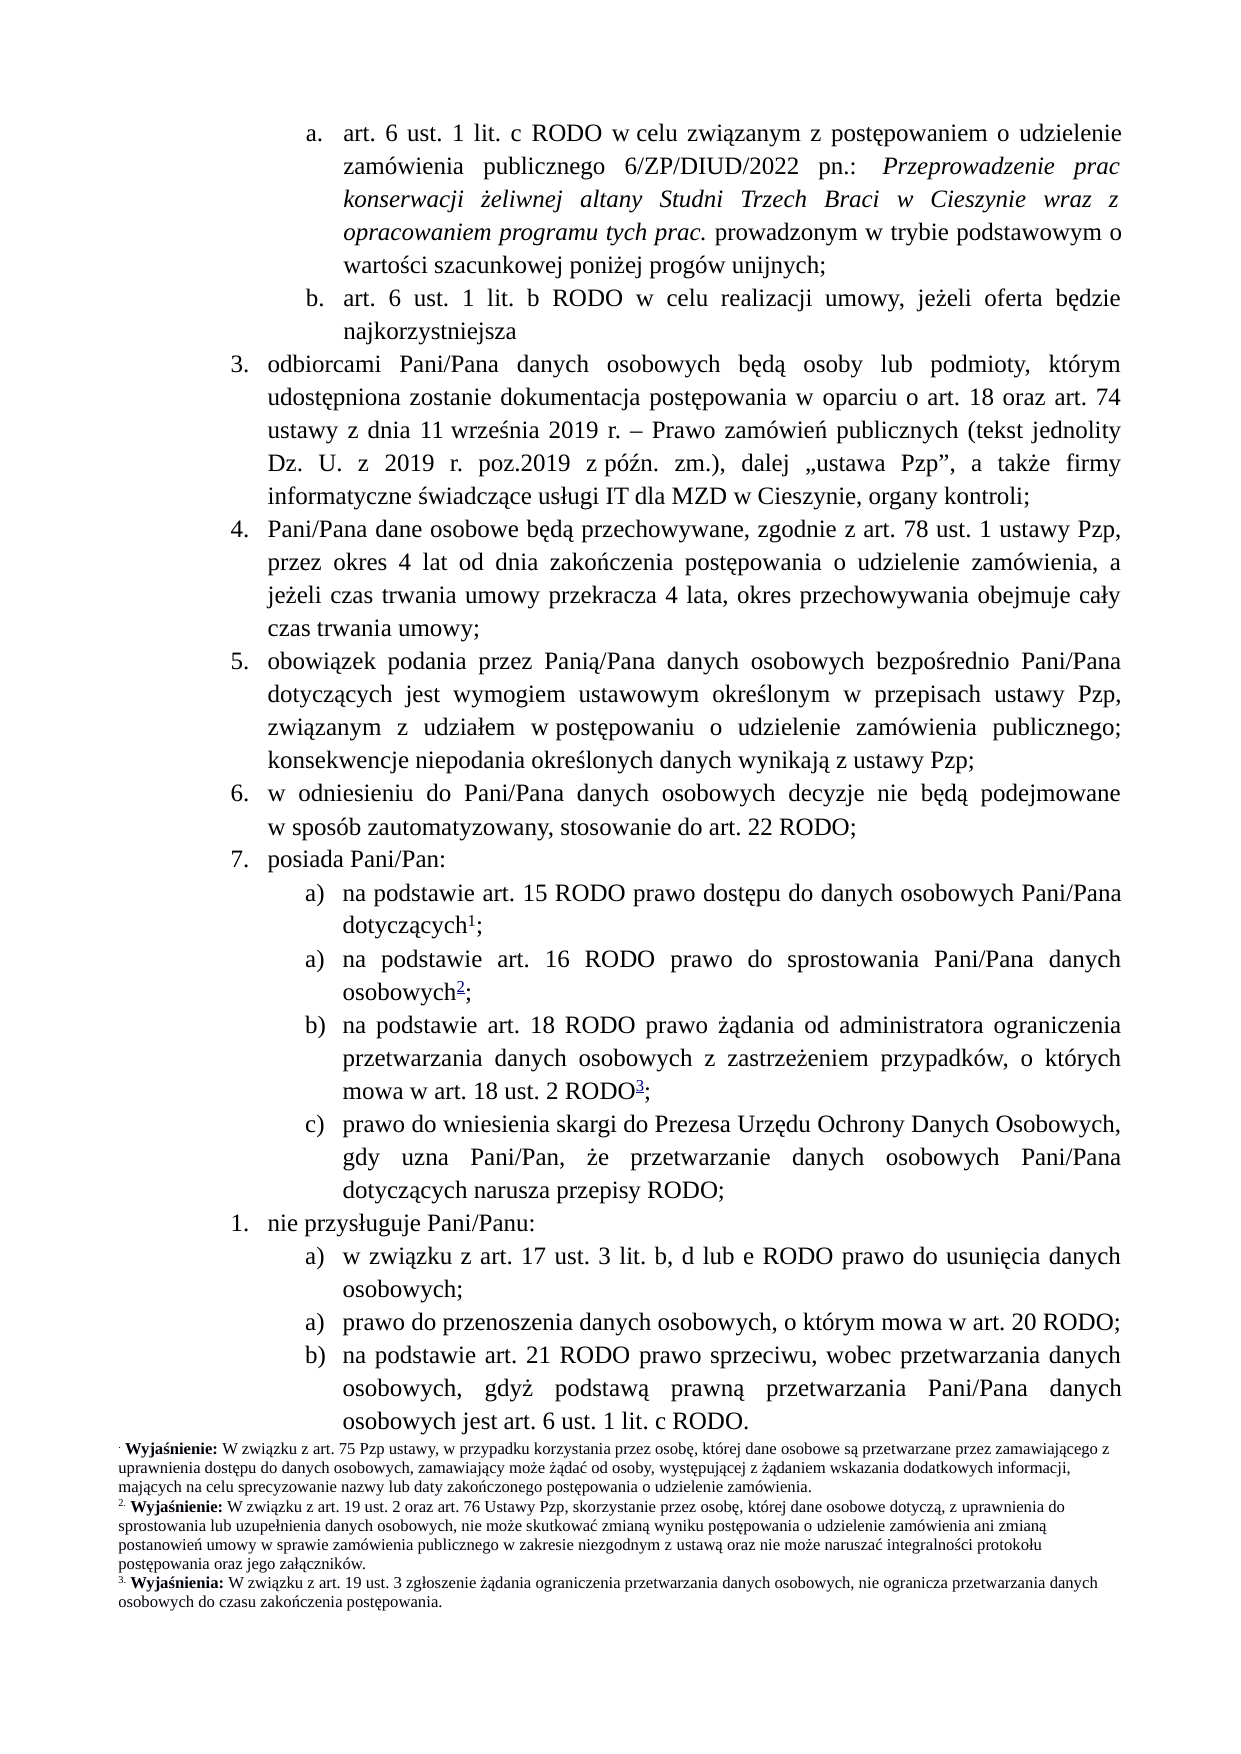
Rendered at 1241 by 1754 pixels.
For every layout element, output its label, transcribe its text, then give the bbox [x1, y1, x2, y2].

list na podstawie art. 21 RODO prawo sprzeciwu, wobec przetwarzania danych osobowych, gdyż podstawą prawną przetwarzania Pani/Pana danych osobowych jest art. 6 ust. 1 lit. c RODO. [305, 1340, 1122, 1435]
list odbiorcami Pani/Pana danych osobowych będą osoby lub podmioty, którym udostępniona zostanie dokumentacja postępowania w oparciu o art. 18 oraz art. 74 ustawy z dnia 11 września 2019 r. – Prawo zamówień publicznych (tekst jednolity Dz. U. z 2019 r. poz.2019 z późn. zm.), dalej „ustawa Pzp”, a także firmy informatyczne świadczące usługi IT dla MZD w Cieszynie, organy kontroli; [230, 349, 1122, 510]
list prawo do wniesienia skargi do Prezesa Urzędu Ochrony Danych Osobowych, gdy uzna Pani/Pan, że przetwarzanie danych osobowych Pani/Pana dotyczących narusza przepisy RODO; [305, 1109, 1122, 1203]
text 3. Wyjaśnienia: W związku z art. 19 ust. 3 zgłoszenie żądania ograniczenia przetwarzania danych osobowych, nie ogranicza przetwarzania danych osobowych do czasu zakończenia postępowania. [118, 1573, 1122, 1611]
list prawo do przenoszenia danych osobowych, o którym mowa w art. 20 RODO; [305, 1307, 1122, 1336]
text 2. Wyjaśnienie: W związku z art. 19 ust. 2 oraz art. 76 Ustawy Pzp, skorzystanie przez osobę, której dane osobowe dotyczą, z uprawnienia do sprostowania lub uzupełnienia danych osobowych, nie może skutkować zmianą wyniku postępowania o udzielenie zamówienia ani zmianą postanowień umowy w sprawie zamówienia publicznego w zakresie niezgodnym z ustawą oraz nie może naruszać integralności protokołu postępowania oraz jego załączników. [118, 1496, 1122, 1573]
list na podstawie art. 15 RODO prawo dostępu do danych osobowych Pani/Pana dotyczących1; [305, 878, 1122, 939]
list na podstawie art. 16 RODO prawo do sprostowania Pani/Pana danych osobowych2; [305, 944, 1122, 1005]
list art. 6 ust. 1 lit. b RODO w celu realizacji umowy, jeżeli oferta będzie najkorzystniejsza [306, 283, 1122, 345]
list w odniesieniu do Pani/Pana danych osobowych decyzje nie będą podejmowane w sposób zautomatyzowany, stosowanie do art. 22 RODO; [230, 778, 1122, 840]
list obowiązek podania przez Panią/Pana danych osobowych bezpośrednio Pani/Pana dotyczących jest wymogiem ustawowym określonym w przepisach ustawy Pzp, związanym z udziałem w postępowaniu o udzielenie zamówienia publicznego; konsekwencje niepodania określonych danych wynikają z ustawy Pzp; [230, 646, 1122, 774]
list nie przysługuje Pani/Panu: [230, 1208, 1122, 1237]
list art. 6 ust. 1 lit. c RODO w celu związanym z postępowaniem o udzielenie zamówienia publicznego 6/ZP/DIUD/2022 pn.: Przeprowadzenie prac konserwacji żeliwnej altany Studni Trzech Braci w Cieszynie wraz z opracowaniem programu tych prac. prowadzonym w trybie podstawowym o wartości szacunkowej poniżej progów unijnych; [306, 118, 1122, 279]
list posiada Pani/Pan: [230, 844, 1122, 873]
list Pani/Pana dane osobowe będą przechowywane, zgodnie z art. 78 ust. 1 ustawy Pzp, przez okres 4 lat od dnia zakończenia postępowania o udzielenie zamówienia, a jeżeli czas trwania umowy przekracza 4 lata, okres przechowywania obejmuje cały czas trwania umowy; [230, 514, 1122, 642]
text . Wyjaśnienie: W związku z art. 75 Pzp ustawy, w przypadku korzystania przez osobę, której dane osobowe są przetwarzane przez zamawiającego z uprawnienia dostępu do danych osobowych, zamawiający może żądać od osoby, występującej z żądaniem wskazania dodatkowych informacji, mających na celu sprecyzowanie nazwy lub daty zakończonego postępowania o udzielenie zamówienia. [118, 1439, 1122, 1496]
list w związku z art. 17 ust. 3 lit. b, d lub e RODO prawo do usunięcia danych osobowych; [305, 1241, 1122, 1303]
list na podstawie art. 18 RODO prawo żądania od administratora ograniczenia przetwarzania danych osobowych z zastrzeżeniem przypadków, o których mowa w art. 18 ust. 2 RODO3; [305, 1010, 1122, 1104]
